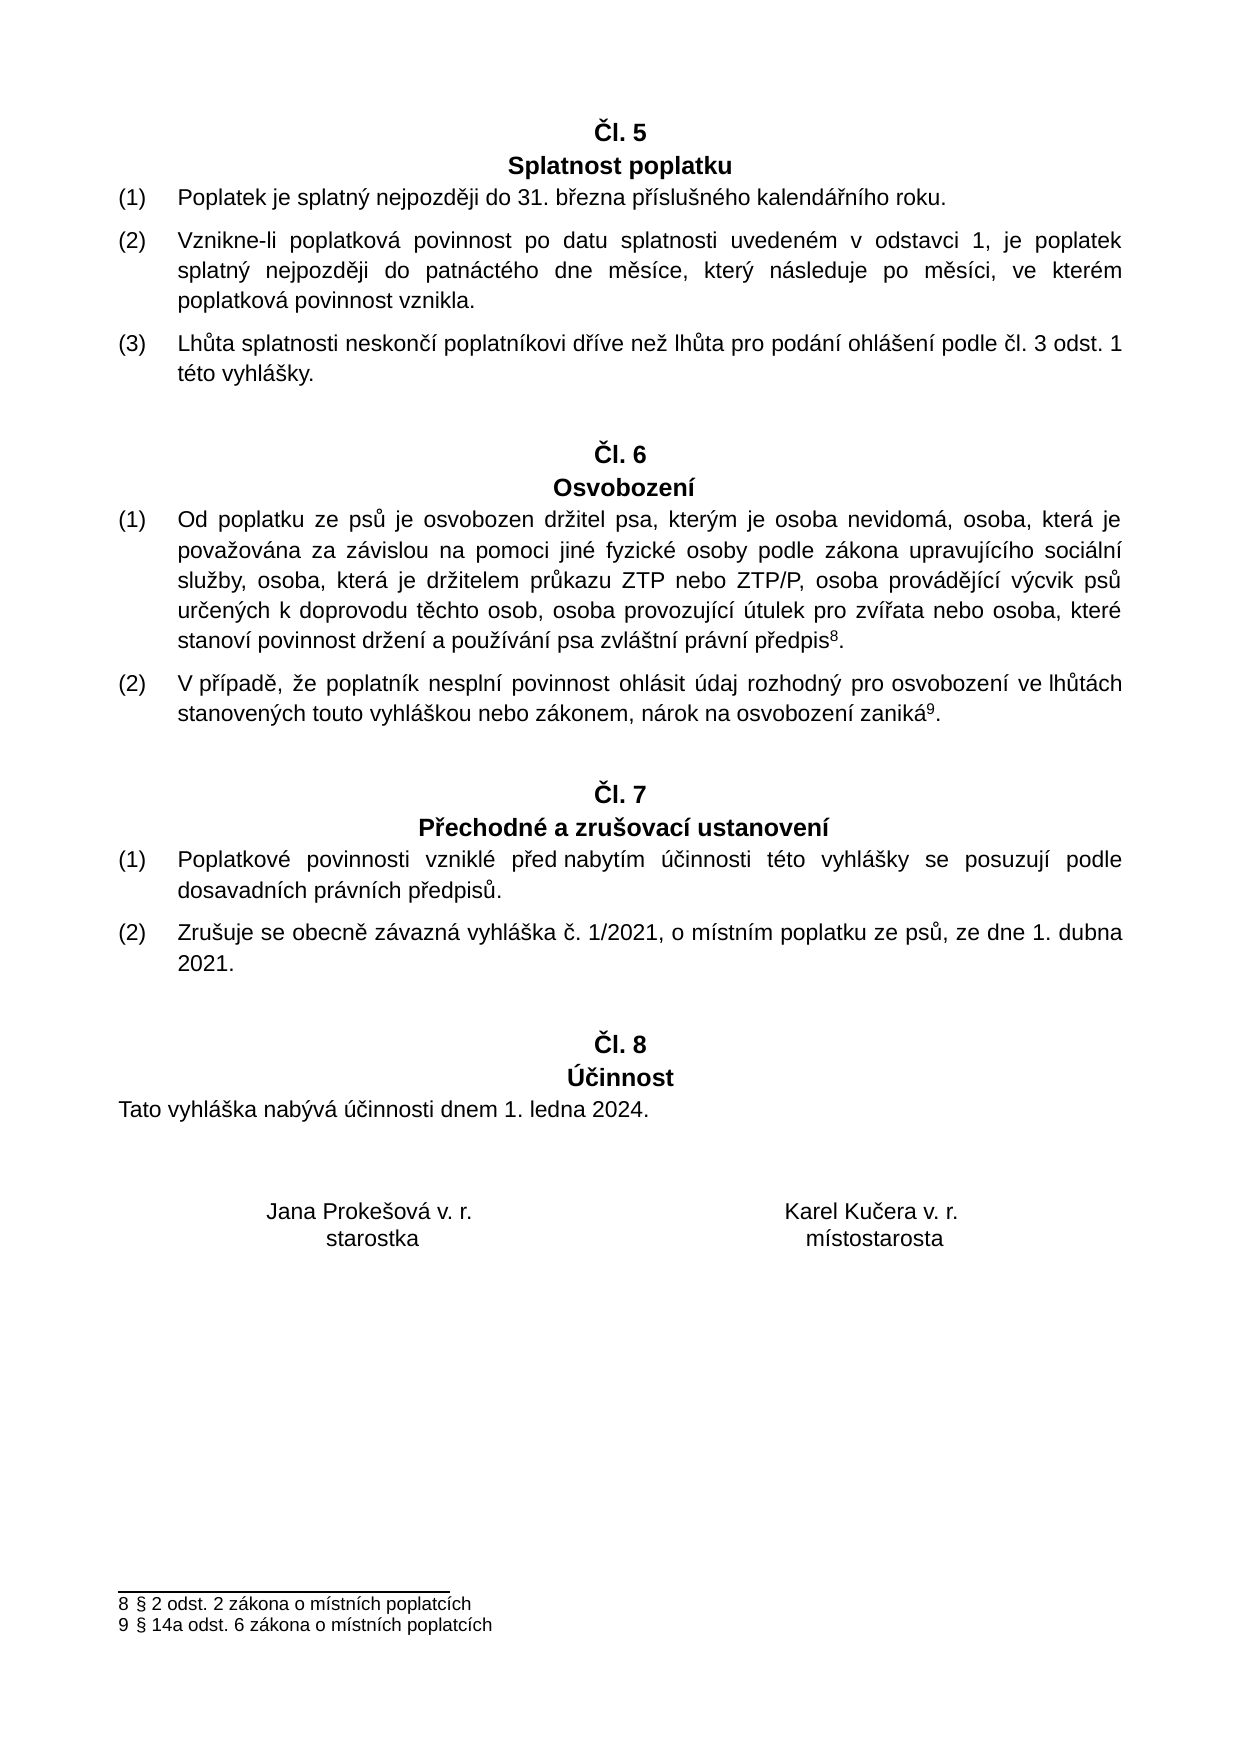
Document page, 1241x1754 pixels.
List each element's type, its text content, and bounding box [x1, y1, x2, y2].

table_cell [118, 1257, 620, 1375]
subtitle Čl. 7 Přechodné a zrušovací ustanovení [118, 780, 1122, 842]
subtitle Čl. 8 Účinnost [118, 1030, 1122, 1092]
list § 2 odst. 2 zákona o místních poplatcích [118, 1592, 1122, 1614]
text Tato vyhláška nabývá účinnosti dnem 1. ledna 2024. [118, 1096, 1122, 1122]
list Lhůta splatnosti neskončí poplatníkovi dříve než lhůta pro podání ohlášení podle čl. 3 odst. 1 této vyhlášky. [118, 330, 1122, 387]
list Od poplatku ze psů je osvobozen držitel psa, kterým je osoba nevidomá, osoba, která je považována za závislou na pomoci jiné fyzické osoby podle zákona upravujícího sociální služby, osoba, která je držitelem průkazu ZTP nebo ZTP/P, osoba provádějící výcvik psů určených k doprovodu těchto osob, osoba provozující útulek pro zvířata nebo osoba, které stanoví povinnost držení a používání psa zvláštní právní předpis. [118, 506, 1122, 654]
subtitle Čl. 6 Osvobození [118, 440, 1122, 502]
table_header Jana Prokešová v. r. starostka [118, 1139, 620, 1257]
list Vznikne-li poplatková povinnost po datu splatnosti uvedeném v odstavci 1, je poplatek splatný nejpozději do patnáctého dne měsíce, který následuje po měsíci, ve kterém poplatková povinnost vznikla. [118, 227, 1122, 314]
subtitle Čl. 5 Splatnost poplatku [118, 118, 1122, 180]
list Poplatek je splatný nejpozději do 31. března příslušného kalendářního roku. [118, 184, 1122, 211]
list V případě, že poplatník nesplní povinnost ohlásit údaj rozhodný pro osvobození ve lhůtách stanovených touto vyhláškou nebo zákonem, nárok na osvobození zaniká. [118, 670, 1122, 727]
table_cell [620, 1257, 1122, 1375]
list Zrušuje se obecně závazná vyhláška č. 1/2021, o místním poplatku ze psů, ze dne 1. dubna 2021. [118, 919, 1122, 976]
list Poplatkové povinnosti vzniklé před nabytím účinnosti této vyhlášky se posuzují podle dosavadních právních předpisů. [118, 846, 1122, 903]
table_header Karel Kučera v. r. místostarosta [620, 1139, 1122, 1257]
list § 14a odst. 6 zákona o místních poplatcích [118, 1614, 1122, 1635]
